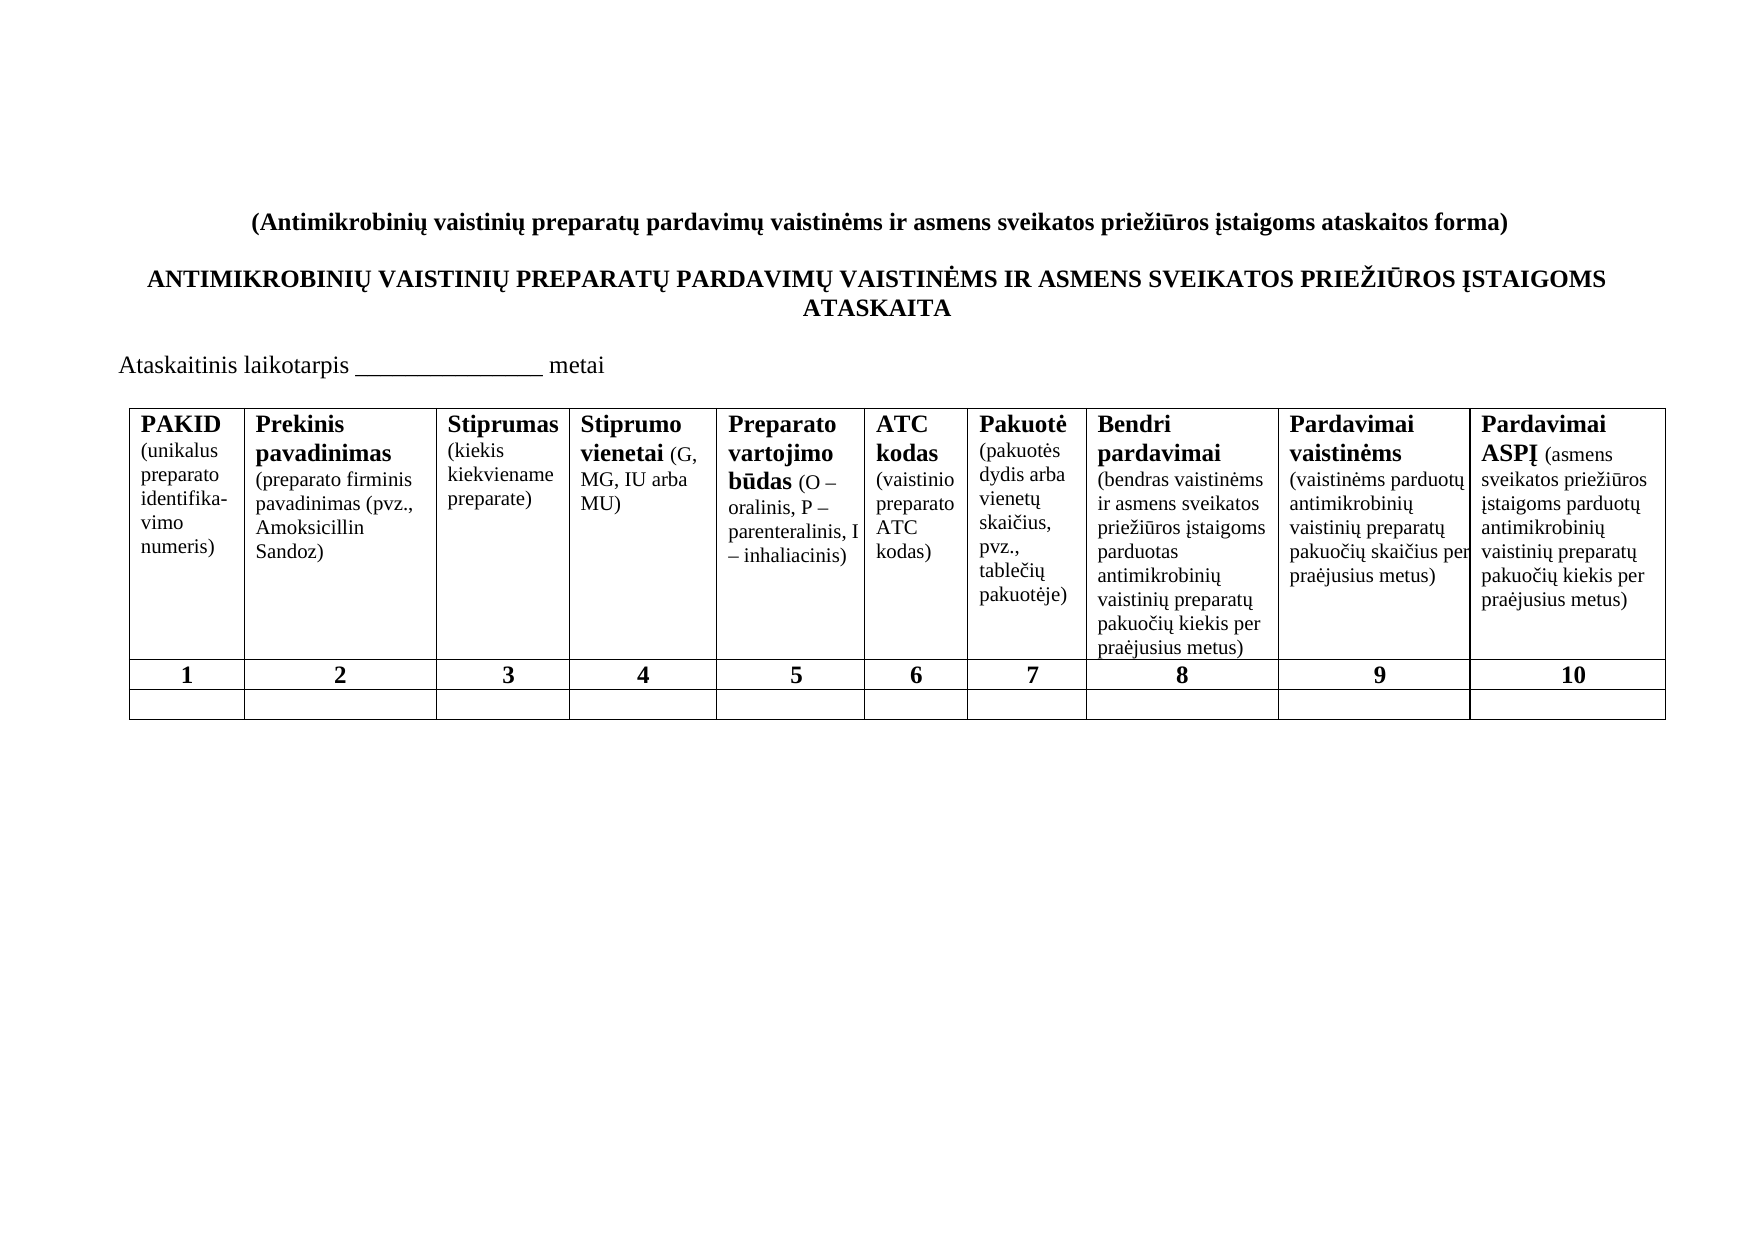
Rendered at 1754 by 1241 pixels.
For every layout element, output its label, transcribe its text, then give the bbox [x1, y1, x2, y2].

table_cell 10 [1471, 660, 1665, 689]
table_cell 4 [570, 660, 716, 689]
table_cell 2 [245, 660, 436, 689]
table_cell [437, 690, 569, 718]
text ANTIMIKROBINIŲ VAISTINIŲ PREPARATŲ PARDAVIMŲ VAISTINĖMS IR ASMENS SVEIKATOS PRIEŽIŪROS ĮSTAIGOMS ATASKAITA [118, 264, 1636, 322]
table_cell 6 [865, 660, 967, 689]
table_header Bendri pardavimai (bendras vaistinėms ir asmens sveikatos priežiūros įstaigoms parduotas antimikrobinių vaistinių preparatų pakuočių kiekis per praėjusius metus) [1087, 409, 1278, 659]
table_cell 9 [1279, 660, 1469, 689]
table_cell [570, 690, 716, 718]
text Ataskaitinis laikotarpis _______________ metai [118, 350, 1636, 379]
table_cell [865, 690, 967, 718]
table_cell 8 [1087, 660, 1278, 689]
table_header Pardavimai ASPĮ (asmens sveikatos priežiūros įstaigoms parduotų antimikrobinių vaistinių preparatų pakuočių kiekis per praėjusius metus) [1471, 409, 1665, 659]
table_cell [245, 690, 436, 718]
table_header Pardavimai vaistinėms (vaistinėms parduotų antimikrobinių vaistinių preparatų pakuočių skaičius per praėjusius metus) [1279, 409, 1469, 659]
table_cell [968, 690, 1086, 718]
table_header Prekinis pavadinimas (preparato firminis pavadinimas (pvz., Amoksicillin Sandoz) [245, 409, 436, 659]
table_cell [1087, 690, 1278, 718]
table_cell 5 [717, 660, 864, 689]
table_header ATC kodas (vaistinio preparato ATC kodas) [865, 409, 967, 659]
table_cell 3 [437, 660, 569, 689]
table_header Stiprumas (kiekis kiekviename preparate) [437, 409, 569, 659]
table_cell [1279, 690, 1469, 718]
text (Antimikrobinių vaistinių preparatų pardavimų vaistinėms ir asmens sveikatos priežiūros įstaigoms ataskaitos forma) [118, 207, 1636, 235]
table_header PAKID (unikalus preparato identifika- vimo numeris) [130, 409, 244, 659]
table_header Stiprumo vienetai (G, MG, IU arba MU) [570, 409, 716, 659]
table_header Preparato vartojimo būdas (O – oralinis, P – parenteralinis, I – inhaliacinis) [717, 409, 864, 659]
table_cell 1 [130, 660, 244, 689]
table_cell 7 [968, 660, 1086, 689]
table_cell [717, 690, 864, 718]
table_cell [130, 690, 244, 718]
table_header Pakuotė (pakuotės dydis arba vienetų skaičius, pvz., tablečių pakuotėje) [968, 409, 1086, 659]
table_cell [1471, 690, 1665, 718]
